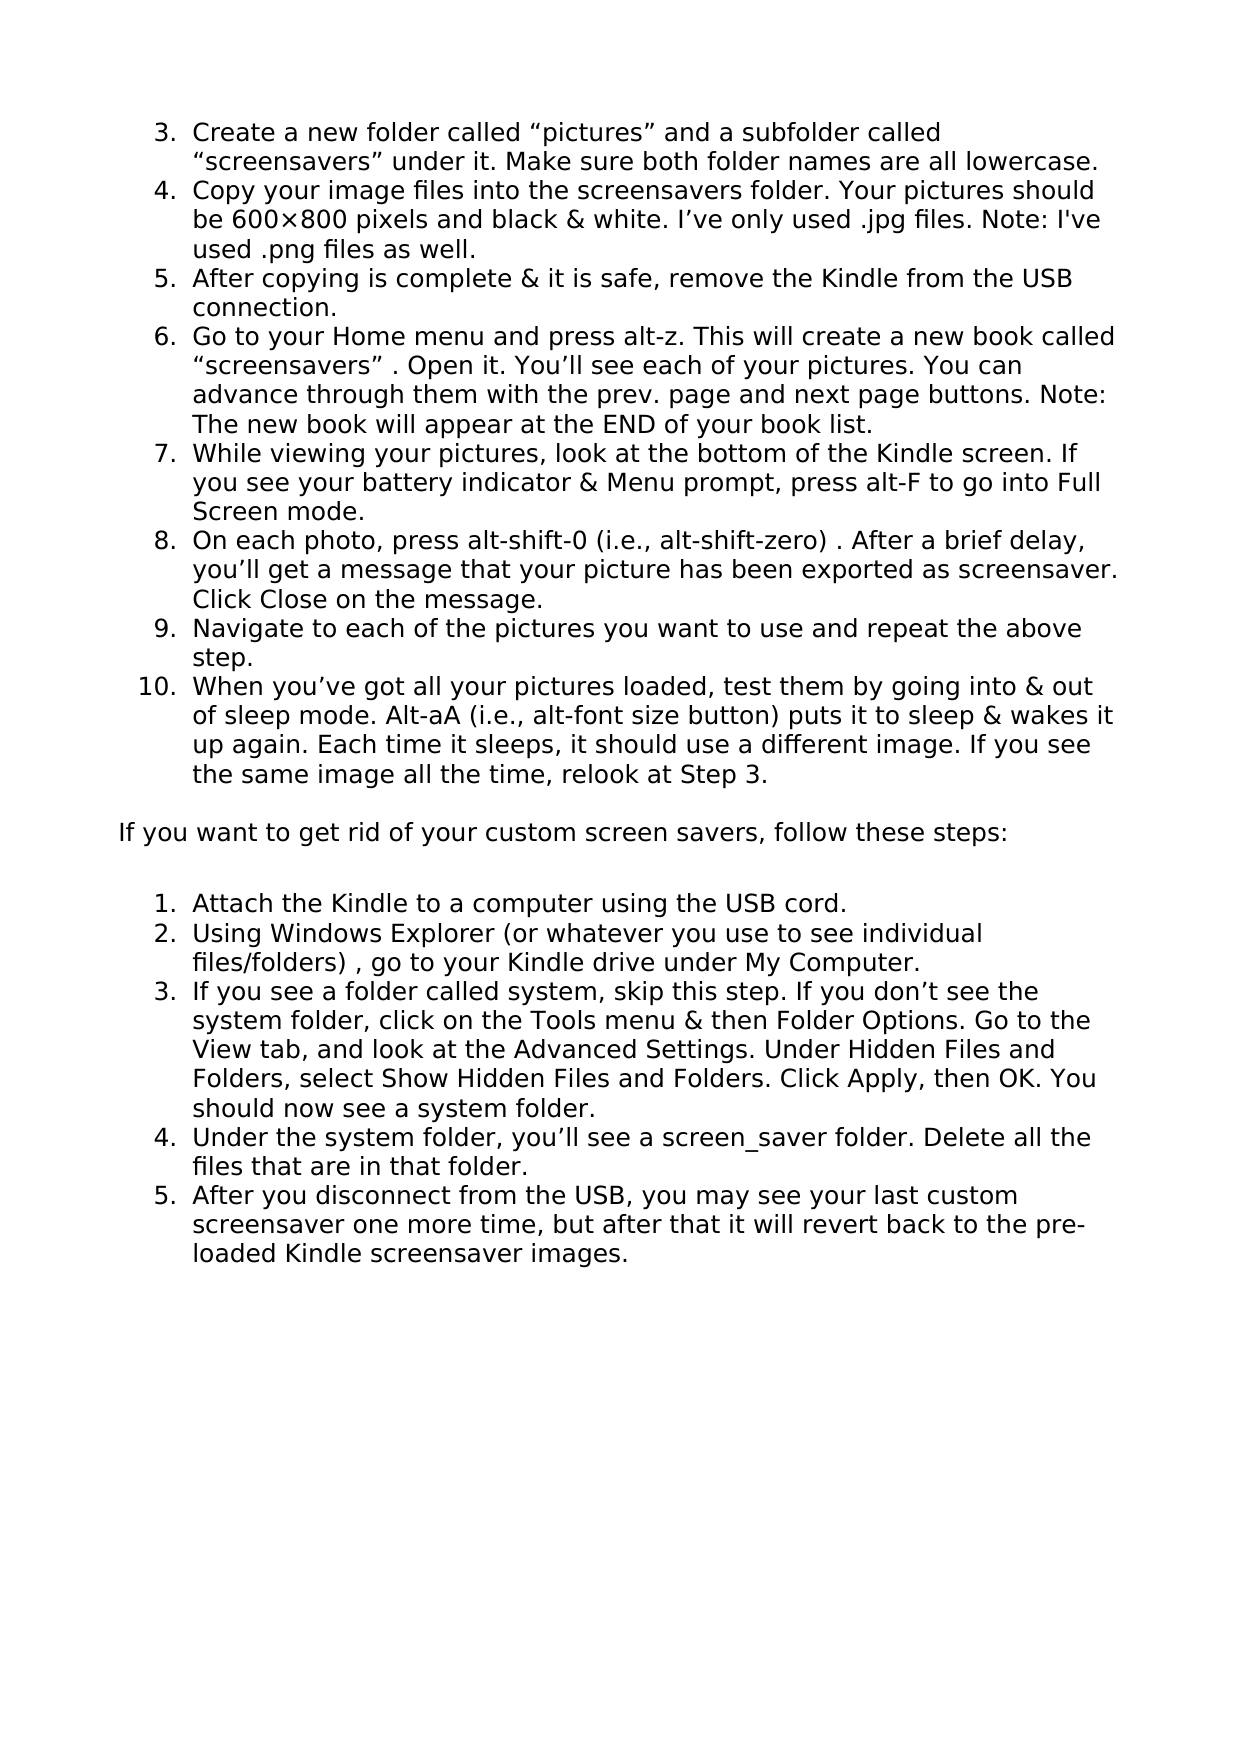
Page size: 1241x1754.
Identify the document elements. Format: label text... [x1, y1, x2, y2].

list Navigate to each of the pictures you want to use and repeat the above step. [177, 614, 1122, 672]
text If you want to get rid of your custom screen savers, follow these steps: [118, 818, 1122, 848]
list After you disconnect from the USB, you may see your last custom screensaver one more time, but after that it will revert back to the pre-loaded Kindle screensaver images. [177, 1181, 1122, 1269]
list Copy your image files into the screensavers folder. Your pictures should be 600×800 pixels and black & white. I’ve only used .jpg files. Note: I've used .png files as well. [177, 176, 1122, 264]
list When you’ve got all your pictures loaded, test them by going into & out of sleep mode. Alt-aA (i.e., alt-font size button) puts it to sleep & wakes it up again. Each time it sleeps, it should use a different image. If you see the same image all the time, relook at Step 3. [177, 672, 1122, 789]
list Go to your Home menu and press alt-z. This will create a new book called “screensavers” . Open it. You’ll see each of your pictures. You can advance through them with the prev. page and next page buttons. Note: The new book will appear at the END of your book list. [177, 322, 1122, 439]
list Under the system folder, you’ll see a screen_saver folder. Delete all the files that are in that folder. [177, 1123, 1122, 1181]
list On each photo, press alt-shift-0 (i.e., alt-shift-zero) . After a brief delay, you’ll get a message that your picture has been exported as screensaver. Click Close on the message. [177, 526, 1122, 614]
list Attach the Kindle to a computer using the USB cord. [177, 889, 1122, 919]
list While viewing your pictures, look at the bottom of the Kindle screen. If you see your battery indicator & Menu prompt, press alt-F to go into Full Screen mode. [177, 439, 1122, 526]
list Create a new folder called “pictures” and a subfolder called “screensavers” under it. Make sure both folder names are all lowercase. [177, 118, 1122, 176]
list If you see a folder called system, skip this step. If you don’t see the system folder, click on the Tools menu & then Folder Options. Go to the View tab, and look at the Advanced Settings. Under Hidden Files and Folders, select Show Hidden Files and Folders. Click Apply, then OK. You should now see a system folder. [177, 977, 1122, 1123]
list Using Windows Explorer (or whatever you use to see individual files/folders) , go to your Kindle drive under My Computer. [177, 919, 1122, 977]
list After copying is complete & it is safe, remove the Kindle from the USB connection. [177, 264, 1122, 322]
